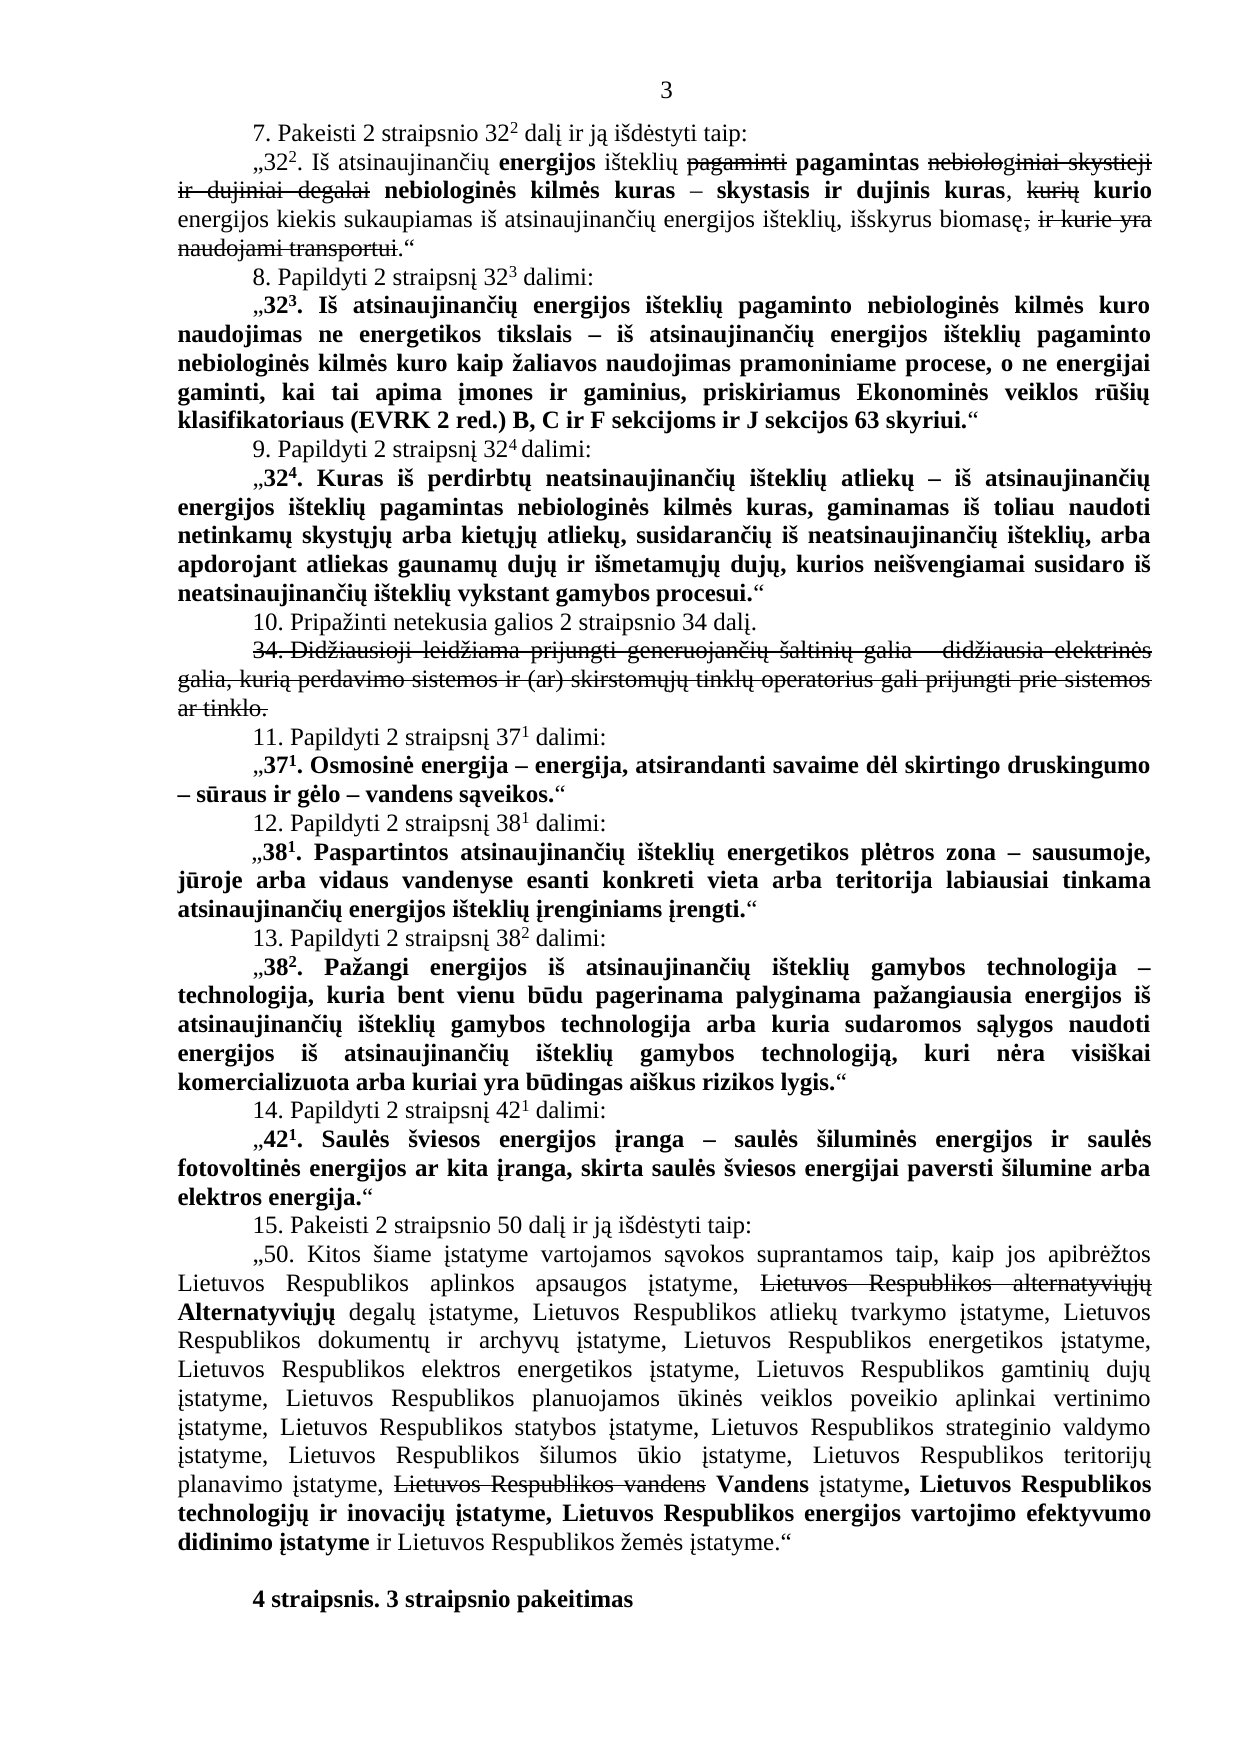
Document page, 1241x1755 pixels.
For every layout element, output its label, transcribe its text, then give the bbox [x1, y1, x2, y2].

text 9. Papildyti 2 straipsnį 324 dalimi: [177, 434, 1152, 463]
text 12. Papildyti 2 straipsnį 381 dalimi: [177, 808, 1152, 837]
text 8. Papildyti 2 straipsnį 323 dalimi: [177, 262, 1152, 291]
text „322. Iš atsinaujinančių energijos išteklių pagaminti pagamintas nebiologiniai skystieji ir dujiniai degalai nebiologinės kilmės kuras – skystasis ir dujinis kuras, kurių kurio energijos kiekis sukaupiamas iš atsinaujinančių energijos išteklių, išskyrus biomasę, ir kurie yra naudojami transportui.“ [177, 147, 1152, 262]
text „50. Kitos šiame įstatyme vartojamos sąvokos suprantamos taip, kaip jos apibrėžtos Lietuvos Respublikos aplinkos apsaugos įstatyme, Lietuvos Respublikos alternatyviųjų Alternatyviųjų degalų įstatyme, Lietuvos Respublikos atliekų tvarkymo įstatyme, Lietuvos Respublikos dokumentų ir archyvų įstatyme, Lietuvos Respublikos energetikos įstatyme, Lietuvos Respublikos elektros energetikos įstatyme, Lietuvos Respublikos gamtinių dujų įstatyme, Lietuvos Respublikos planuojamos ūkinės veiklos poveikio aplinkai vertinimo įstatyme, Lietuvos Respublikos statybos įstatyme, Lietuvos Respublikos strateginio valdymo įstatyme, Lietuvos Respublikos šilumos ūkio įstatyme, Lietuvos Respublikos teritorijų planavimo įstatyme, Lietuvos Respublikos vandens Vandens įstatyme, Lietuvos Respublikos technologijų ir inovacijų įstatyme, Lietuvos Respublikos energijos vartojimo efektyvumo didinimo įstatyme ir Lietuvos Respublikos žemės įstatyme.“ [177, 1239, 1152, 1556]
text „421. Saulės šviesos energijos įranga – saulės šiluminės energijos ir saulės fotovoltinės energijos ar kita įranga, skirta saulės šviesos energijai paversti šilumine arba elektros energija.“ [177, 1124, 1152, 1211]
text „382. Pažangi energijos iš atsinaujinančių išteklių gamybos technologija – technologija, kuria bent vienu būdu pagerinama palyginama pažangiausia energijos iš atsinaujinančių išteklių gamybos technologija arba kuria sudaromos sąlygos naudoti energijos iš atsinaujinančių išteklių gamybos technologiją, kuri nėra visiškai komercializuota arba kuriai yra būdingas aiškus rizikos lygis.“ [177, 952, 1152, 1096]
text 11. Papildyti 2 straipsnį 371 dalimi: [177, 722, 1152, 751]
text 10. Pripažinti netekusia galios 2 straipsnio 34 dalį. [177, 607, 1152, 636]
text „381. Paspartintos atsinaujinančių išteklių energetikos plėtros zona – sausumoje, jūroje arba vidaus vandenyse esanti konkreti vieta arba teritorija labiausiai tinkama atsinaujinančių energijos išteklių įrenginiams įrengti.“ [177, 837, 1152, 923]
text 14. Papildyti 2 straipsnį 421 dalimi: [177, 1096, 1152, 1124]
text 4 straipsnis. 3 straipsnio pakeitimas [177, 1584, 1152, 1613]
text 34. Didžiausioji leidžiama prijungti generuojančių šaltinių galia – didžiausia elektrinės galia, kurią perdavimo sistemos ir (ar) skirstomųjų tinklų operatorius gali prijungti prie sistemos ar tinklo. [177, 636, 1152, 680]
text 34. Didžiausioji leidžiama prijungti generuojančių šaltinių galia – didžiausia elektrinės galia, kurią perdavimo sistemos ir (ar) skirstomųjų tinklų operatorius gali prijungti prie sistemos ar tinklo. [177, 681, 1152, 722]
text „323. Iš atsinaujinančių energijos išteklių pagaminto nebiologinės kilmės kuro naudojimas ne energetikos tikslais – iš atsinaujinančių energijos išteklių pagaminto nebiologinės kilmės kuro kaip žaliavos naudojimas pramoniniame procese, o ne energijai gaminti, kai tai apima įmones ir gaminius, priskiriamus Ekonominės veiklos rūšių klasifikatoriaus (EVRK 2 red.) B, C ir F sekcijoms ir J sekcijos 63 skyriui.“ [177, 291, 1152, 434]
text 13. Papildyti 2 straipsnį 382 dalimi: [177, 923, 1152, 952]
text „324. Kuras iš perdirbtų neatsinaujinančių išteklių atliekų – iš atsinaujinančių energijos išteklių pagamintas nebiologinės kilmės kuras, gaminamas iš toliau naudoti netinkamų skystųjų arba kietųjų atliekų, susidarančių iš neatsinaujinančių išteklių, arba apdorojant atliekas gaunamų dujų ir išmetamųjų dujų, kurios neišvengiamai susidaro iš neatsinaujinančių išteklių vykstant gamybos procesui.“ [177, 463, 1152, 607]
text „371. Osmosinė energija – energija, atsirandanti savaime dėl skirtingo druskingumo – sūraus ir gėlo – vandens sąveikos.“ [177, 751, 1152, 808]
text 7. Pakeisti 2 straipsnio 322 dalį ir ją išdėstyti taip: [177, 118, 1152, 147]
text 15. Pakeisti 2 straipsnio 50 dalį ir ją išdėstyti taip: [177, 1211, 1152, 1239]
